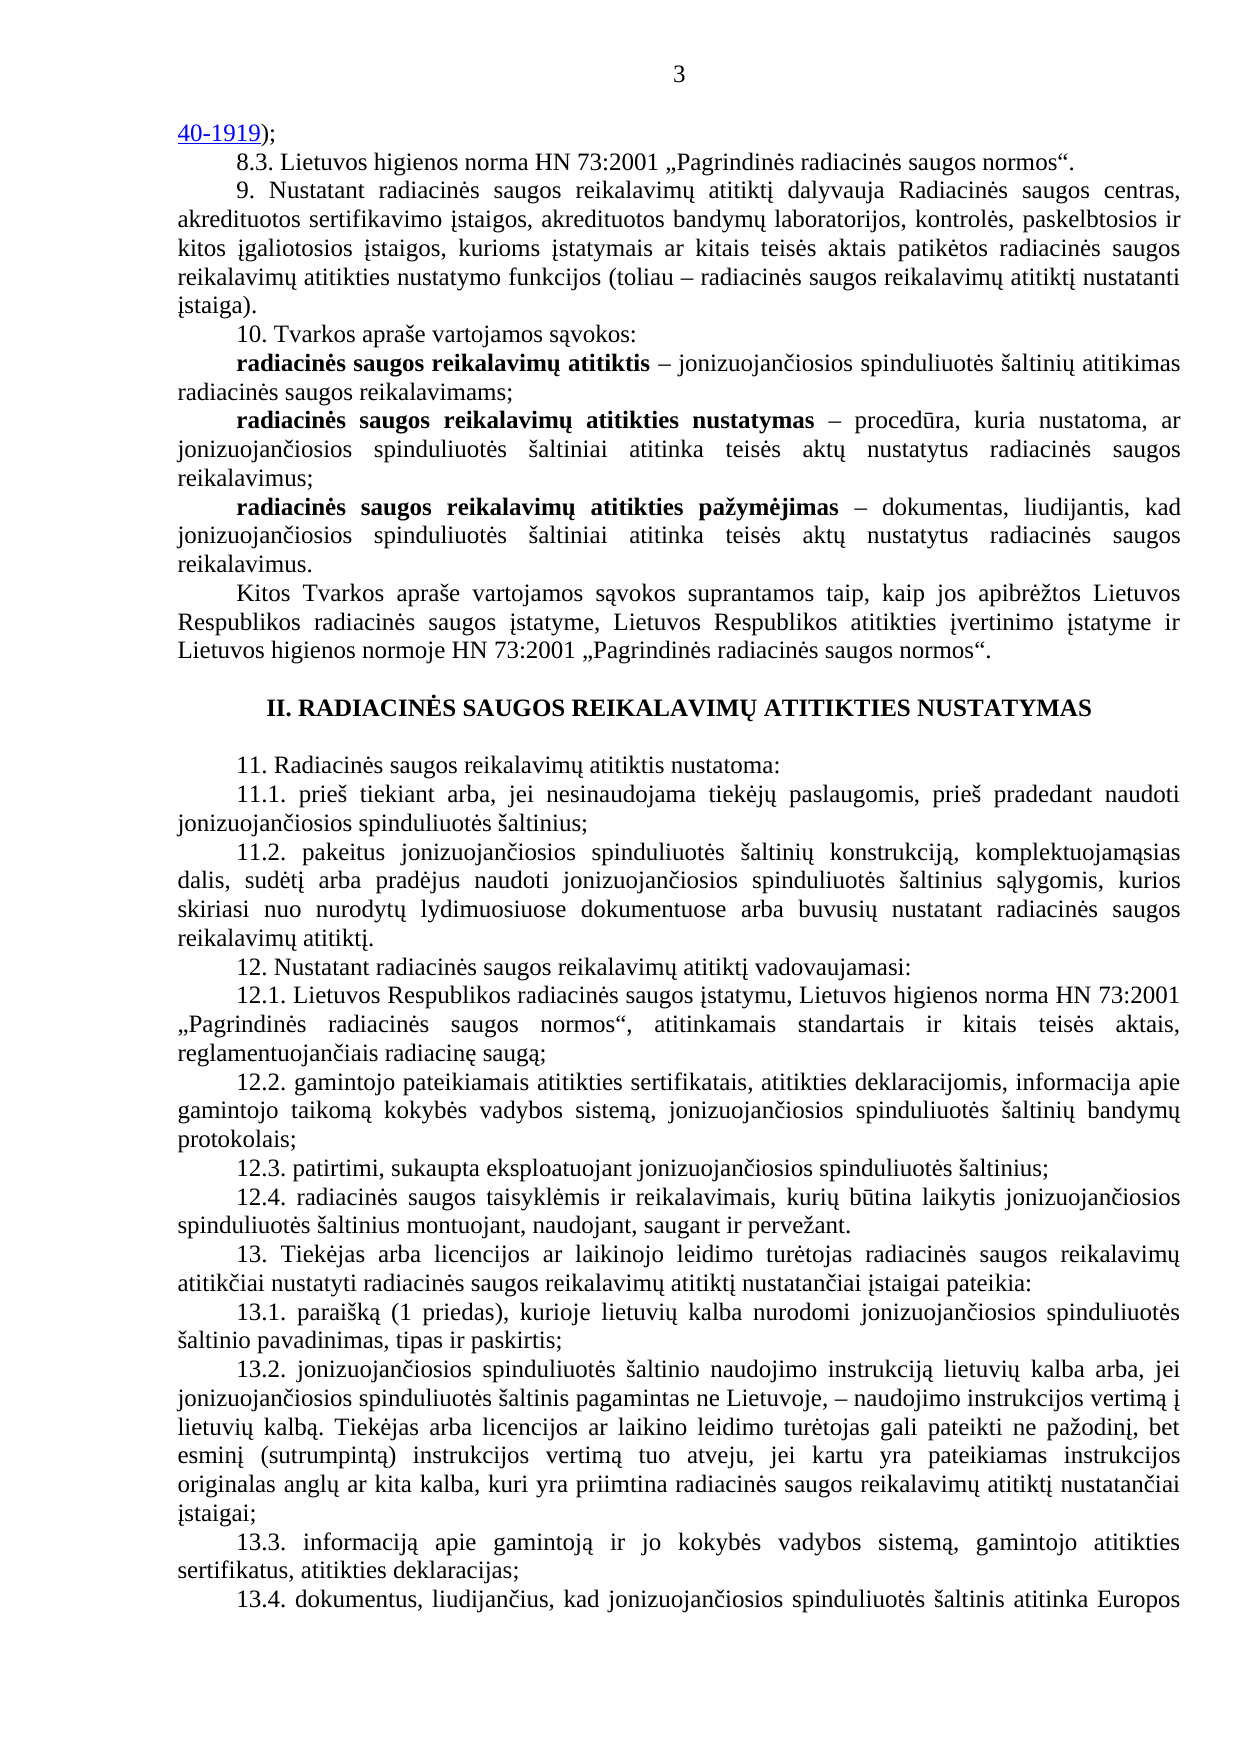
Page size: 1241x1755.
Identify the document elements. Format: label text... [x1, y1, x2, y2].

text radiacinės saugos reikalavimų atitiktis – jonizuojančiosios spinduliuotės šaltinių atitikimas radiacinės saugos reikalavimams; [177, 348, 1181, 406]
text 13.4. dokumentus, liudijančius, kad jonizuojančiosios spinduliuotės šaltinis atitinka Europos [177, 1584, 1181, 1613]
text 12.2. gamintojo pateikiamais atitikties sertifikatais, atitikties deklaracijomis, informacija apie gamintojo taikomą kokybės vadybos sistemą, jonizuojančiosios spinduliuotės šaltinių bandymų protokolais; [177, 1067, 1181, 1153]
text 9. Nustatant radiacinės saugos reikalavimų atitiktį dalyvauja Radiacinės saugos centras, akredituotos sertifikavimo įstaigos, akredituotos bandymų laboratorijos, kontrolės, paskelbtosios ir kitos įgaliotosios įstaigos, kurioms įstatymais ar kitais teisės aktais patikėtos radiacinės saugos reikalavimų atitikties nustatymo funkcijos (toliau – radiacinės saugos reikalavimų atitiktį nustatanti įstaiga). [177, 176, 1181, 319]
text 13.1. paraišką (1 priedas), kurioje lietuvių kalba nurodomi jonizuojančiosios spinduliuotės šaltinio pavadinimas, tipas ir paskirtis; [177, 1297, 1181, 1354]
text 40-1919); [177, 118, 1181, 147]
text 11.2. pakeitus jonizuojančiosios spinduliuotės šaltinių konstrukciją, komplektuojamąsias dalis, sudėtį arba pradėjus naudoti jonizuojančiosios spinduliuotės šaltinius sąlygomis, kurios skiriasi nuo nurodytų lydimuosiuose dokumentuose arba buvusių nustatant radiacinės saugos reikalavimų atitiktį. [177, 837, 1181, 952]
text 13.3. informaciją apie gamintoją ir jo kokybės vadybos sistemą, gamintojo atitikties sertifikatus, atitikties deklaracijas; [177, 1527, 1181, 1584]
text 13. Tiekėjas arba licencijos ar laikinojo leidimo turėtojas radiacinės saugos reikalavimų atitikčiai nustatyti radiacinės saugos reikalavimų atitiktį nustatančiai įstaigai pateikia: [177, 1239, 1181, 1297]
text radiacinės saugos reikalavimų atitikties nustatymas – procedūra, kuria nustatoma, ar jonizuojančiosios spinduliuotės šaltiniai atitinka teisės aktų nustatytus radiacinės saugos reikalavimus; [177, 406, 1181, 492]
text 12.4. radiacinės saugos taisyklėmis ir reikalavimais, kurių būtina laikytis jonizuojančiosios spinduliuotės šaltinius montuojant, naudojant, saugant ir pervežant. [177, 1182, 1181, 1239]
text 8.3. Lietuvos higienos norma HN 73:2001 „Pagrindinės radiacinės saugos normos“. [177, 147, 1181, 176]
text 12.1. Lietuvos Respublikos radiacinės saugos įstatymu, Lietuvos higienos norma HN 73:2001 „Pagrindinės radiacinės saugos normos“, atitinkamais standartais ir kitais teisės aktais, reglamentuojančiais radiacinę saugą; [177, 981, 1181, 1067]
text radiacinės saugos reikalavimų atitikties pažymėjimas – dokumentas, liudijantis, kad jonizuojančiosios spinduliuotės šaltiniai atitinka teisės aktų nustatytus radiacinės saugos reikalavimus. [177, 492, 1181, 578]
text 12.3. patirtimi, sukaupta eksploatuojant jonizuojančiosios spinduliuotės šaltinius; [177, 1153, 1181, 1182]
text 11. Radiacinės saugos reikalavimų atitiktis nustatoma: [177, 751, 1181, 779]
text 11.1. prieš tiekiant arba, jei nesinaudojama tiekėjų paslaugomis, prieš pradedant naudoti jonizuojančiosios spinduliuotės šaltinius; [177, 779, 1181, 837]
text 13.2. jonizuojančiosios spinduliuotės šaltinio naudojimo instrukciją lietuvių kalba arba, jei jonizuojančiosios spinduliuotės šaltinis pagamintas ne Lietuvoje, – naudojimo instrukcijos vertimą į lietuvių kalbą. Tiekėjas arba licencijos ar laikino leidimo turėtojas gali pateikti ne pažodinį, bet esminį (sutrumpintą) instrukcijos vertimą tuo atveju, jei kartu yra pateikiamas instrukcijos originalas anglų ar kita kalba, kuri yra priimtina radiacinės saugos reikalavimų atitiktį nustatančiai įstaigai; [177, 1354, 1181, 1527]
text II. radiacinės saugos reikalavimų atitikties nustatymas [177, 693, 1181, 722]
text Kitos Tvarkos apraše vartojamos sąvokos suprantamos taip, kaip jos apibrėžtos Lietuvos Respublikos radiacinės saugos įstatyme, Lietuvos Respublikos atitikties įvertinimo įstatyme ir Lietuvos higienos normoje HN 73:2001 „Pagrindinės radiacinės saugos normos“. [177, 578, 1181, 664]
text 10. Tvarkos apraše vartojamos sąvokos: [177, 319, 1181, 348]
text 12. Nustatant radiacinės saugos reikalavimų atitiktį vadovaujamasi: [177, 952, 1181, 981]
